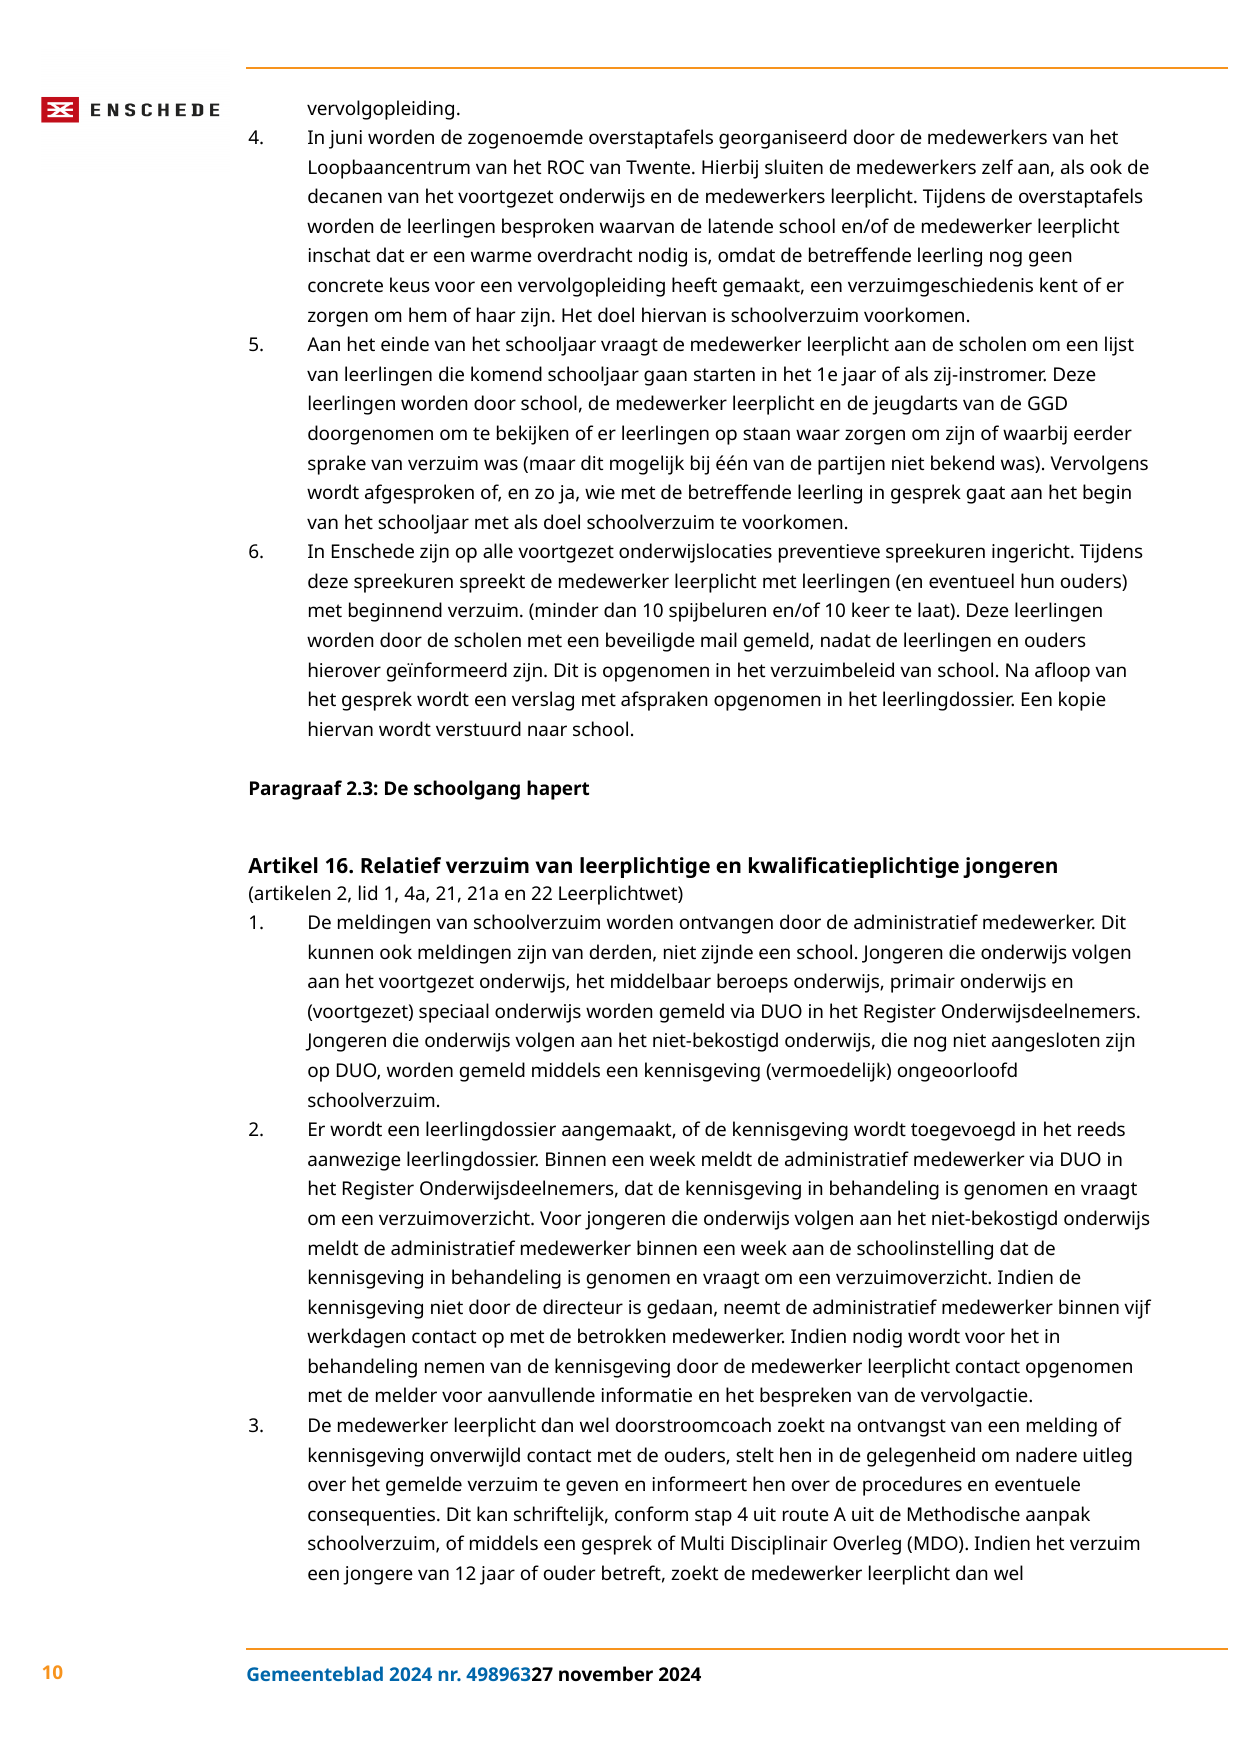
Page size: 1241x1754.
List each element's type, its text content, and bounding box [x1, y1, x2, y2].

picture [41, 47, 231, 172]
list De meldingen van schoolverzuim worden ontvangen door de administratief medewerker. Dit kunnen ook meldingen zijn van derden, niet zijnde een school. Jongeren die onderwijs volgen aan het voortgezet onderwijs, het middelbaar beroeps onderwijs, primair onderwijs en (voortgezet) speciaal onderwijs worden gemeld via DUO in het Register Onderwijsdeelnemers. Jongeren die onderwijs volgen aan het niet-bekostigd onderwijs, die nog niet aangesloten zijn op DUO, worden gemeld middels een kennisgeving (vermoedelijk) ongeoorloofd schoolverzuim. [248, 909, 1152, 1113]
text Paragraaf 2.3: De schoolgang hapert [248, 775, 1152, 801]
list Er wordt een leerlingdossier aangemaakt, of de kennisgeving wordt toegevoegd in het reeds aanwezige leerlingdossier. Binnen een week meldt de administratief medewerker via DUO in het Register Onderwijsdeelnemers, dat de kennisgeving in behandeling is genomen en vraagt om een verzuimoverzicht. Voor jongeren die onderwijs volgen aan het niet-bekostigd onderwijs meldt de administratief medewerker binnen een week aan de schoolinstelling dat de kennisgeving in behandeling is genomen en vraagt om een verzuimoverzicht. Indien de kennisgeving niet door de directeur is gedaan, neemt de administratief medewerker binnen vijf werkdagen contact op met de betrokken medewerker. Indien nodig wordt voor het in behandeling nemen van de kennisgeving door de medewerker leerplicht contact opgenomen met de melder voor aanvullende informatie en het bespreken van de vervolgactie. [248, 1116, 1152, 1408]
text (artikelen 2, lid 1, 4a, 21, 21a en 22 Leerplichtwet) [248, 880, 1152, 906]
list vervolgopleiding. [248, 95, 1152, 121]
list De medewerker leerplicht dan wel doorstroomcoach zoekt na ontvangst van een melding of kennisgeving onverwijld contact met de ouders, stelt hen in de gelegenheid om nadere uitleg over het gemelde verzuim te geven en informeert hen over de procedures en eventuele consequenties. Dit kan schriftelijk, conform stap 4 uit route A uit de Methodische aanpak schoolverzuim, of middels een gesprek of Multi Disciplinair Overleg (MDO). Indien het verzuim een jongere van 12 jaar of ouder betreft, zoekt de medewerker leerplicht dan wel [248, 1412, 1152, 1586]
list Aan het einde van het schooljaar vraagt de medewerker leerplicht aan de scholen om een lijst van leerlingen die komend schooljaar gaan starten in het 1e jaar of als zij-instromer. Deze leerlingen worden door school, de medewerker leerplicht en de jeugdarts van de GGD doorgenomen om te bekijken of er leerlingen op staan waar zorgen om zijn of waarbij eerder sprake van verzuim was (maar dit mogelijk bij één van de partijen niet bekend was). Vervolgens wordt afgesproken of, en zo ja, wie met de betreffende leerling in gesprek gaat aan het begin van het schooljaar met als doel schoolverzuim te voorkomen. [248, 331, 1152, 535]
text Artikel 16. Relatief verzuim van leerplichtige en kwalificatieplichtige jongeren [248, 851, 1152, 880]
list In juni worden de zogenoemde overstaptafels georganiseerd door de medewerkers van het Loopbaancentrum van het ROC van Twente. Hierbij sluiten de medewerkers zelf aan, als ook de decanen van het voortgezet onderwijs en de medewerkers leerplicht. Tijdens de overstaptafels worden de leerlingen besproken waarvan de latende school en/of de medewerker leerplicht inschat dat er een warme overdracht nodig is, omdat de betreffende leerling nog geen concrete keus voor een vervolgopleiding heeft gemaakt, een verzuimgeschiedenis kent of er zorgen om hem of haar zijn. Het doel hiervan is schoolverzuim voorkomen. [248, 124, 1152, 328]
list In Enschede zijn op alle voortgezet onderwijslocaties preventieve spreekuren ingericht. Tijdens deze spreekuren spreekt de medewerker leerplicht met leerlingen (en eventueel hun ouders) met beginnend verzuim. (minder dan 10 spijbeluren en/of 10 keer te laat). Deze leerlingen worden door de scholen met een beveiligde mail gemeld, nadat de leerlingen en ouders hierover geïnformeerd zijn. Dit is opgenomen in het verzuimbeleid van school. Na afloop van het gesprek wordt een verslag met afspraken opgenomen in het leerlingdossier. Een kopie hiervan wordt verstuurd naar school. [248, 538, 1152, 742]
